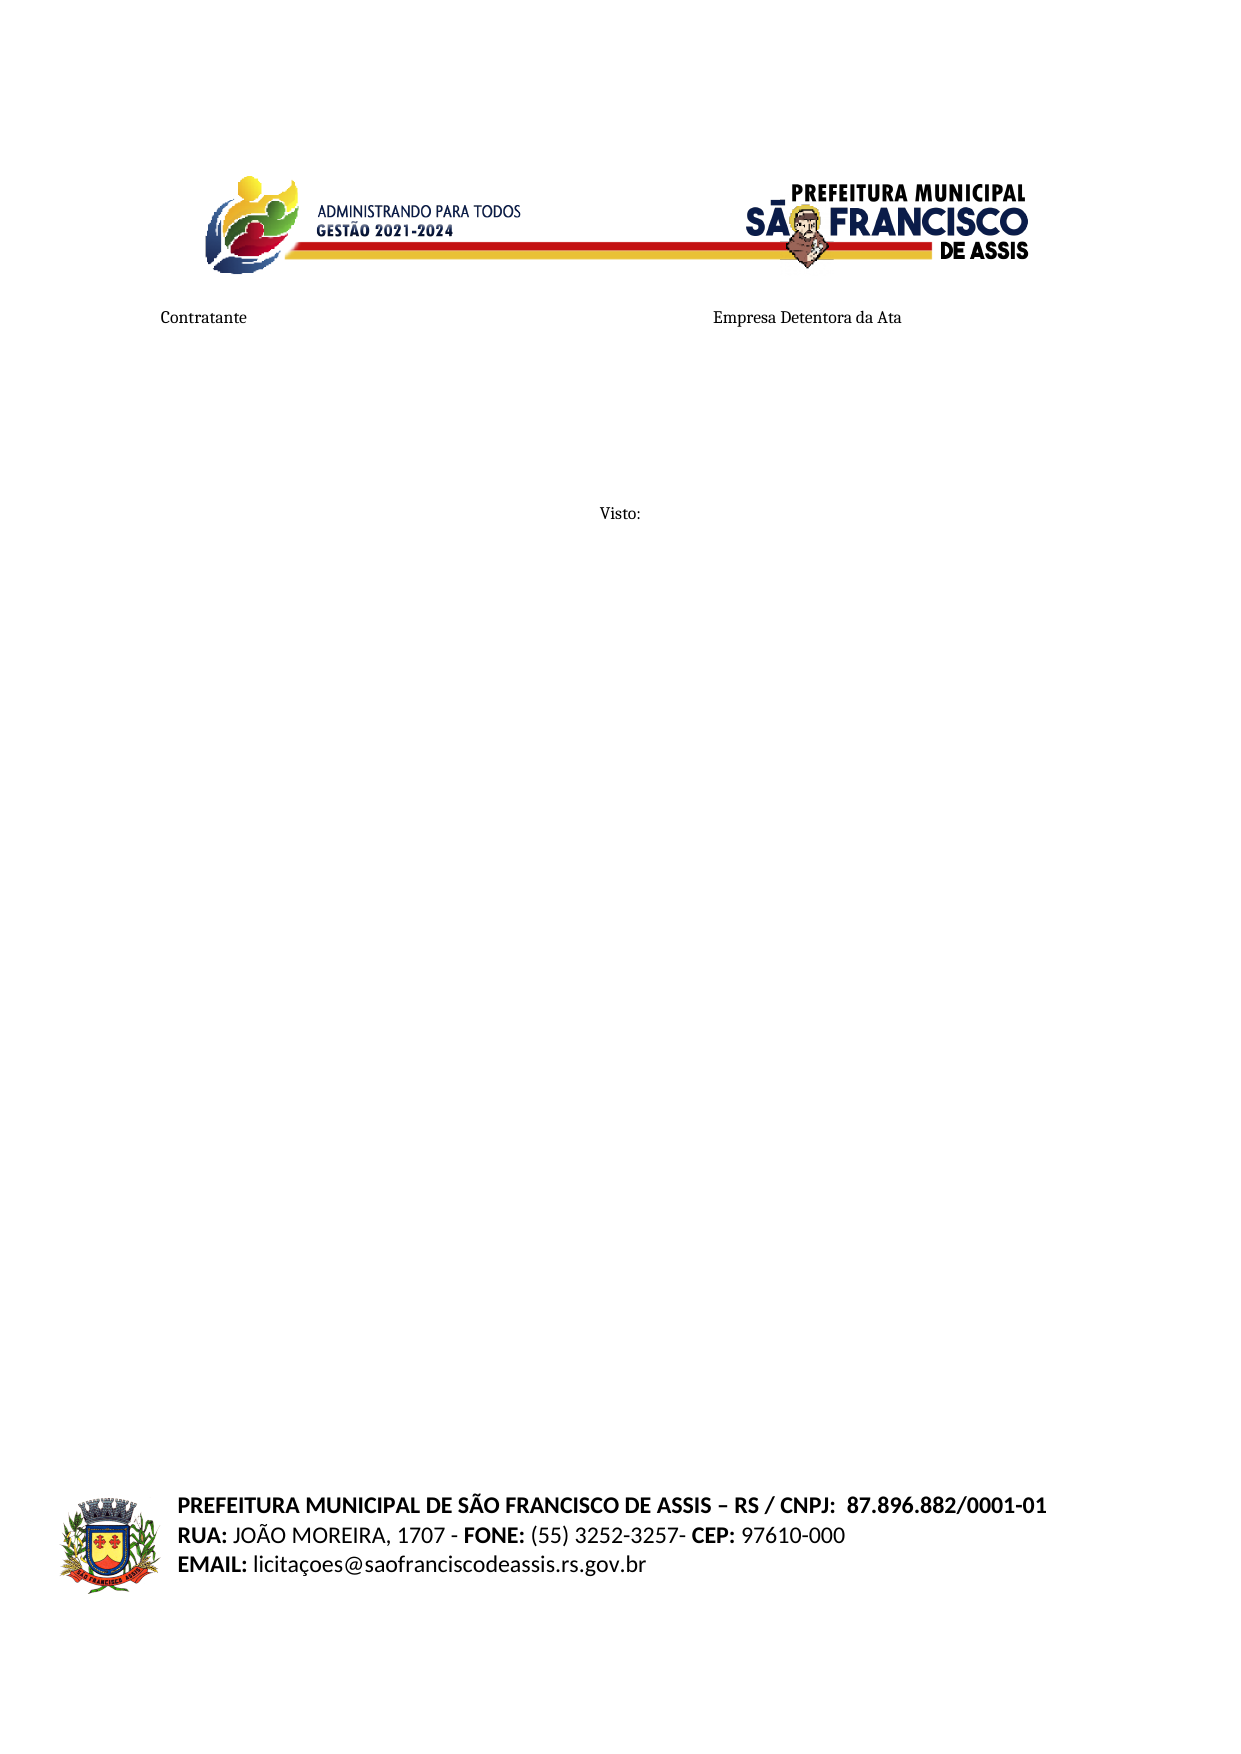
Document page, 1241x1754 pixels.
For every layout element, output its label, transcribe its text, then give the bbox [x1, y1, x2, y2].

text Visto: [118, 503, 1122, 524]
text Contratante Empresa Detentora da Ata [118, 308, 1122, 328]
